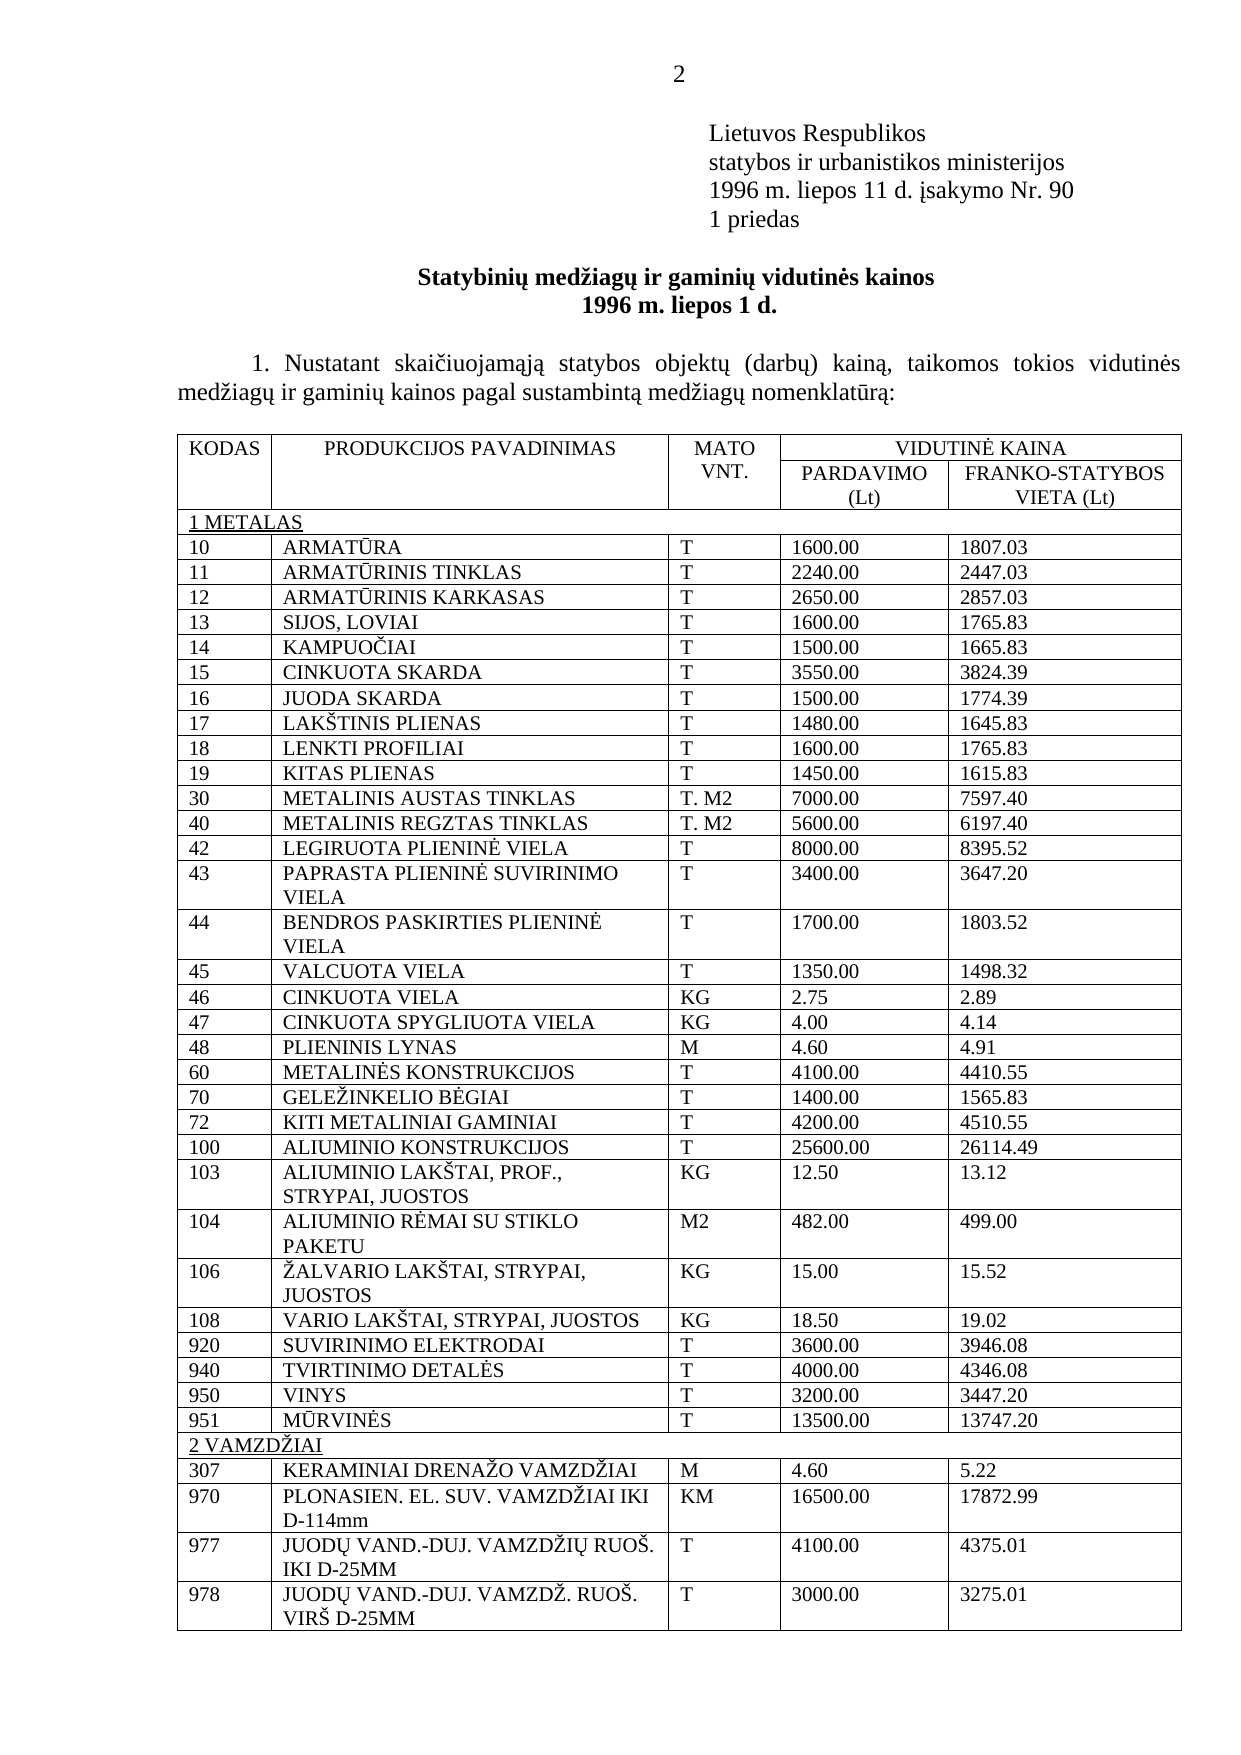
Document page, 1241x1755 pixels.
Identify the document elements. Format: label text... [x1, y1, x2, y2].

table_cell KITI METALINIAI GAMINIAI [272, 1110, 668, 1134]
table_cell SUVIRINIMO ELEKTRODAI [272, 1333, 668, 1357]
table_cell 3600.00 [781, 1333, 948, 1357]
table_cell GELEŽINKELIO BĖGIAI [272, 1085, 668, 1109]
table_cell 19 [178, 761, 271, 785]
table_cell 1765.83 [949, 736, 1181, 760]
table_cell 1400.00 [781, 1085, 948, 1109]
table_cell 103 [178, 1160, 271, 1208]
table_cell 1350.00 [781, 960, 948, 983]
table_cell KITAS PLIENAS [272, 761, 668, 785]
table_cell 40 [178, 811, 271, 835]
table_cell KG [669, 985, 780, 1009]
table_cell T [669, 910, 780, 958]
table_cell PARDAVIMO (Lt) [781, 461, 948, 509]
table_cell 4.60 [781, 1035, 948, 1059]
text Statybinių medžiagų ir gaminių vidutinės kainos [177, 262, 1181, 291]
table_cell 15 [178, 660, 271, 684]
text 1. Nustatant skaičiuojamąją statybos objektų (darbų) kainą, taikomos tokios vidutinės medžiagų ir gaminių kainos pagal sustambintą medžiagų nomenklatūrą: [177, 348, 1181, 406]
table_cell T [669, 585, 780, 609]
table_cell 6197.40 [949, 811, 1181, 835]
table_cell BENDROS PASKIRTIES PLIENINĖ VIELA [272, 910, 668, 958]
table_cell T [669, 1408, 780, 1432]
table_cell 13.12 [949, 1160, 1181, 1208]
table_cell 3400.00 [781, 861, 948, 909]
table_cell 2447.03 [949, 560, 1181, 584]
table_cell 72 [178, 1110, 271, 1134]
table_cell 3550.00 [781, 660, 948, 684]
table_cell KG [669, 1259, 780, 1307]
table_cell T [669, 711, 780, 734]
table_cell T [669, 761, 780, 785]
table_cell M [669, 1035, 780, 1059]
table_cell VINYS [272, 1383, 668, 1407]
table_cell PLIENINIS LYNAS [272, 1035, 668, 1059]
table_cell 1480.00 [781, 711, 948, 734]
table_cell PLONASIEN. EL. SUV. VAMZDŽIAI IKI D-114mm [272, 1484, 668, 1532]
table_cell 12.50 [781, 1160, 948, 1208]
table_cell TVIRTINIMO DETALĖS [272, 1358, 668, 1382]
table_cell 100 [178, 1135, 271, 1159]
table_cell 4510.55 [949, 1110, 1181, 1134]
table_cell 1500.00 [781, 685, 948, 709]
table_cell T [669, 836, 780, 860]
text Lietuvos Respublikos [177, 118, 1181, 147]
table_cell 1565.83 [949, 1085, 1181, 1109]
table_cell 104 [178, 1210, 271, 1258]
table_cell T [669, 1533, 780, 1581]
table_cell T [669, 1582, 780, 1630]
table_cell MŪRVINĖS [272, 1408, 668, 1432]
table_cell 42 [178, 836, 271, 860]
table_cell T. M2 [669, 786, 780, 810]
table_header MATO VNT. [669, 435, 780, 509]
table_cell 18 [178, 736, 271, 760]
table_cell T [669, 560, 780, 584]
table_cell T. M2 [669, 811, 780, 835]
table_cell ALIUMINIO LAKŠTAI, PROF., STRYPAI, JUOSTOS [272, 1160, 668, 1208]
table_cell 1774.39 [949, 685, 1181, 709]
table_cell VARIO LAKŠTAI, STRYPAI, JUOSTOS [272, 1308, 668, 1332]
table_cell ARMATŪRINIS KARKASAS [272, 585, 668, 609]
table_cell 1600.00 [781, 535, 948, 559]
table_cell FRANKO-STATYBOS VIETA (Lt) [949, 461, 1181, 509]
table_cell 45 [178, 960, 271, 983]
table_cell 1700.00 [781, 910, 948, 958]
table_cell 499.00 [949, 1210, 1181, 1258]
table_cell 4.91 [949, 1035, 1181, 1059]
table_cell LEGIRUOTA PLIENINĖ VIELA [272, 836, 668, 860]
table_cell KG [669, 1308, 780, 1332]
table_cell 3824.39 [949, 660, 1181, 684]
table_cell 13500.00 [781, 1408, 948, 1432]
table_cell 4346.08 [949, 1358, 1181, 1382]
table_cell LAKŠTINIS PLIENAS [272, 711, 668, 734]
table_cell 5.22 [949, 1459, 1181, 1482]
table_cell T [669, 861, 780, 909]
table_cell 2240.00 [781, 560, 948, 584]
table_cell 1803.52 [949, 910, 1181, 958]
table_cell 10 [178, 535, 271, 559]
table_cell 3946.08 [949, 1333, 1181, 1357]
table_header KODAS [178, 435, 271, 509]
text 1996 m. liepos 1 d. [177, 291, 1181, 319]
table_cell 1498.32 [949, 960, 1181, 983]
table_cell 26114.49 [949, 1135, 1181, 1159]
table_cell 13 [178, 610, 271, 634]
table_cell 16 [178, 685, 271, 709]
table_cell JUODA SKARDA [272, 685, 668, 709]
table_cell 5600.00 [781, 811, 948, 835]
table_cell T [669, 960, 780, 983]
table_cell 1615.83 [949, 761, 1181, 785]
table_cell 1450.00 [781, 761, 948, 785]
table_cell 25600.00 [781, 1135, 948, 1159]
table_cell 970 [178, 1484, 271, 1532]
table_cell ARMATŪRA [272, 535, 668, 559]
table_cell 11 [178, 560, 271, 584]
table_cell ALIUMINIO KONSTRUKCIJOS [272, 1135, 668, 1159]
table_cell 7000.00 [781, 786, 948, 810]
table_cell 1807.03 [949, 535, 1181, 559]
table_cell 940 [178, 1358, 271, 1382]
table_cell PAPRASTA PLIENINĖ SUVIRINIMO VIELA [272, 861, 668, 909]
table_cell T [669, 1060, 780, 1084]
table_cell T [669, 1085, 780, 1109]
table_cell 19.02 [949, 1308, 1181, 1332]
table_cell 4000.00 [781, 1358, 948, 1382]
table_cell KG [669, 1010, 780, 1034]
table_cell 307 [178, 1459, 271, 1482]
table_cell 44 [178, 910, 271, 958]
table_cell 60 [178, 1060, 271, 1084]
table_cell METALINIS AUSTAS TINKLAS [272, 786, 668, 810]
table_cell 4375.01 [949, 1533, 1181, 1581]
table_cell T [669, 1135, 780, 1159]
table_cell 46 [178, 985, 271, 1009]
table_cell 7597.40 [949, 786, 1181, 810]
table_cell 17872.99 [949, 1484, 1181, 1532]
table_cell M2 [669, 1210, 780, 1258]
table_cell T [669, 1383, 780, 1407]
table_cell 978 [178, 1582, 271, 1630]
table_cell KG [669, 1160, 780, 1208]
table_cell 18.50 [781, 1308, 948, 1332]
table_cell ALIUMINIO RĖMAI SU STIKLO PAKETU [272, 1210, 668, 1258]
table_cell T [669, 1333, 780, 1357]
table_cell ARMATŪRINIS TINKLAS [272, 560, 668, 584]
table_cell METALINIS REGZTAS TINKLAS [272, 811, 668, 835]
table_cell 4410.55 [949, 1060, 1181, 1084]
table_cell KERAMINIAI DRENAŽO VAMZDŽIAI [272, 1459, 668, 1482]
table_cell 4200.00 [781, 1110, 948, 1134]
table_cell 1765.83 [949, 610, 1181, 634]
table_cell 4100.00 [781, 1533, 948, 1581]
table_cell 16500.00 [781, 1484, 948, 1532]
table_cell 106 [178, 1259, 271, 1307]
table_cell 951 [178, 1408, 271, 1432]
table_cell CINKUOTA SKARDA [272, 660, 668, 684]
text 1 priedas [177, 204, 1181, 233]
table_cell T [669, 635, 780, 659]
table_cell SIJOS, LOVIAI [272, 610, 668, 634]
table_cell 2650.00 [781, 585, 948, 609]
table_cell 3275.01 [949, 1582, 1181, 1630]
table_cell 4100.00 [781, 1060, 948, 1084]
table_cell 1665.83 [949, 635, 1181, 659]
table_cell 2.75 [781, 985, 948, 1009]
table_cell 4.00 [781, 1010, 948, 1034]
table_cell VALCUOTA VIELA [272, 960, 668, 983]
table_cell ŽALVARIO LAKŠTAI, STRYPAI, JUOSTOS [272, 1259, 668, 1307]
table_cell 977 [178, 1533, 271, 1581]
table_cell 1645.83 [949, 711, 1181, 734]
table_cell M [669, 1459, 780, 1482]
table_cell 1 METALAS [178, 510, 1181, 534]
table_cell 1500.00 [781, 635, 948, 659]
text statybos ir urbanistikos ministerijos [177, 147, 1181, 176]
table_cell METALINĖS KONSTRUKCIJOS [272, 1060, 668, 1084]
table_cell KAMPUOČIAI [272, 635, 668, 659]
table_cell T [669, 535, 780, 559]
table_cell 4.60 [781, 1459, 948, 1482]
table_cell 13747.20 [949, 1408, 1181, 1432]
table_cell JUODŲ VAND.-DUJ. VAMZDŽIŲ RUOŠ. IKI D-25MM [272, 1533, 668, 1581]
table_header VIDUTINĖ KAINA [781, 435, 1181, 459]
table_cell JUODŲ VAND.-DUJ. VAMZDŽ. RUOŠ. VIRŠ D-25MM [272, 1582, 668, 1630]
table_cell 48 [178, 1035, 271, 1059]
table_cell 482.00 [781, 1210, 948, 1258]
table_cell 8395.52 [949, 836, 1181, 860]
table_cell CINKUOTA SPYGLIUOTA VIELA [272, 1010, 668, 1034]
table_cell KM [669, 1484, 780, 1532]
table_cell 2.89 [949, 985, 1181, 1009]
table_cell 43 [178, 861, 271, 909]
table_cell 14 [178, 635, 271, 659]
table_cell 15.52 [949, 1259, 1181, 1307]
table_cell 4.14 [949, 1010, 1181, 1034]
table_cell 2 VAMZDŽIAI [178, 1433, 1181, 1457]
table_cell T [669, 1110, 780, 1134]
table_cell 15.00 [781, 1259, 948, 1307]
table_cell 920 [178, 1333, 271, 1357]
table_cell 8000.00 [781, 836, 948, 860]
table_cell 2857.03 [949, 585, 1181, 609]
table_cell 3447.20 [949, 1383, 1181, 1407]
table_header PRODUKCIJOS PAVADINIMAS [272, 435, 668, 509]
table_cell 3000.00 [781, 1582, 948, 1630]
table_cell 1600.00 [781, 610, 948, 634]
table_cell T [669, 736, 780, 760]
table_cell 1600.00 [781, 736, 948, 760]
table_cell T [669, 1358, 780, 1382]
table_cell 3647.20 [949, 861, 1181, 909]
table_cell 47 [178, 1010, 271, 1034]
table_cell CINKUOTA VIELA [272, 985, 668, 1009]
table_cell 30 [178, 786, 271, 810]
table_cell LENKTI PROFILIAI [272, 736, 668, 760]
table_cell 17 [178, 711, 271, 734]
table_cell T [669, 610, 780, 634]
table_cell T [669, 685, 780, 709]
text 1996 m. liepos 11 d. įsakymo Nr. 90 [177, 176, 1181, 204]
table_cell 950 [178, 1383, 271, 1407]
table_cell T [669, 660, 780, 684]
table_cell 12 [178, 585, 271, 609]
table_cell 70 [178, 1085, 271, 1109]
table_cell 108 [178, 1308, 271, 1332]
table_cell 3200.00 [781, 1383, 948, 1407]
